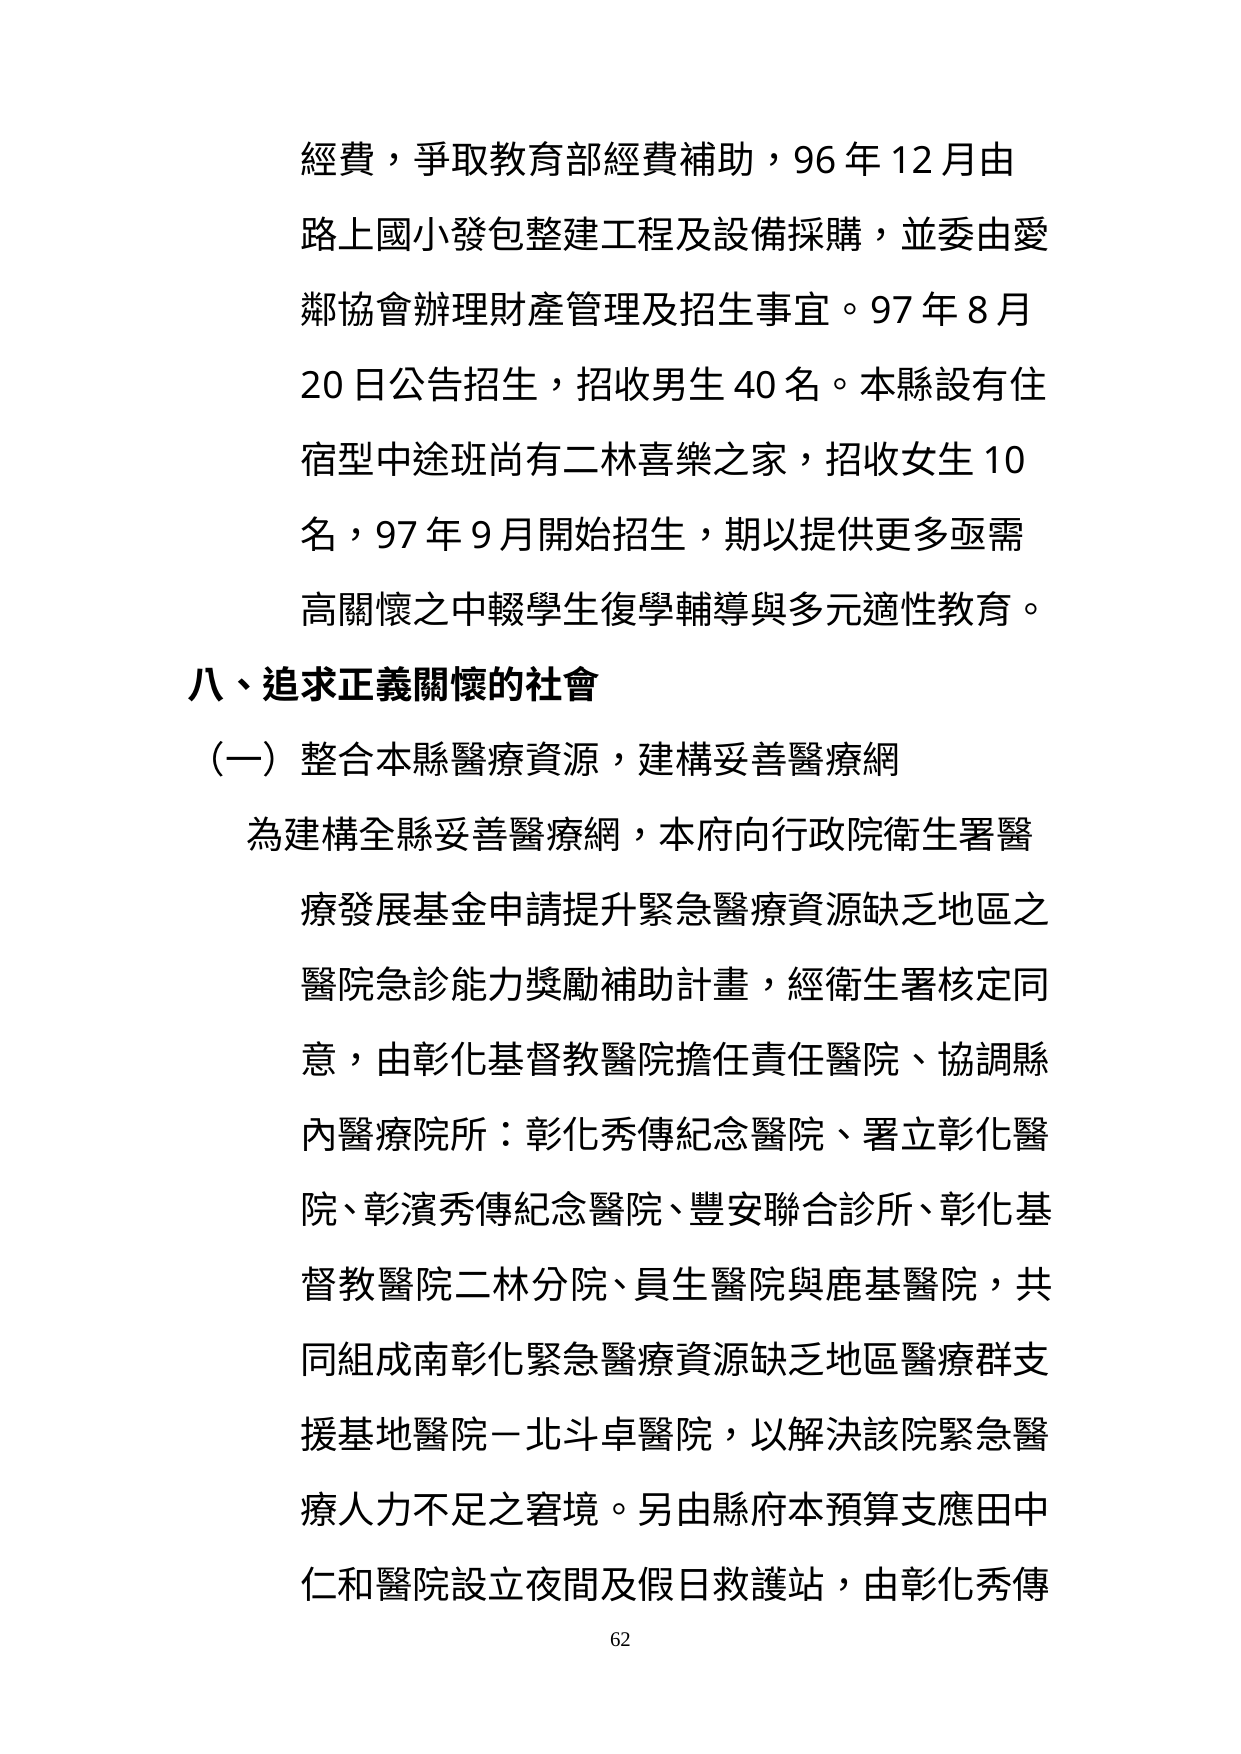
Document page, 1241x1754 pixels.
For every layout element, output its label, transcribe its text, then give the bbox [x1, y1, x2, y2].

text （一）整合本縣醫療資源，建構妥善醫療網 [187, 720, 1053, 795]
text 為建構全縣妥善醫療網，本府向行政院衛生署醫療發展基金申請提升緊急醫療資源缺乏地區之醫院急診能力獎勵補助計畫，經衛生署核定同意，由彰化基督教醫院擔任責任醫院、協調縣內醫療院所：彰化秀傳紀念醫院、署立彰化醫院、彰濱秀傳紀念醫院、豐安聯合診所、彰化基督教醫院二林分院、員生醫院與鹿基醫院，共同組成南彰化緊急醫療資源缺乏地區醫療群支援基地醫院－北斗卓醫院，以解決該院緊急醫療人力不足之窘境。另由縣府本預算支應田中仁和醫院設立夜間及假日救護站，由彰化秀傳 [187, 795, 1053, 1620]
text 八、追求正義關懷的社會 [187, 645, 1053, 720]
text 經費，爭取教育部經費補助，96年12月由路上國小發包整建工程及設備採購，並委由愛鄰協會辦理財產管理及招生事宜。97年8月20日公告招生，招收男生40名。本縣設有住宿型中途班尚有二林喜樂之家，招收女生10名，97年9月開始招生，期以提供更多亟需高關懷之中輟學生復學輔導與多元適性教育。 [187, 120, 1053, 645]
